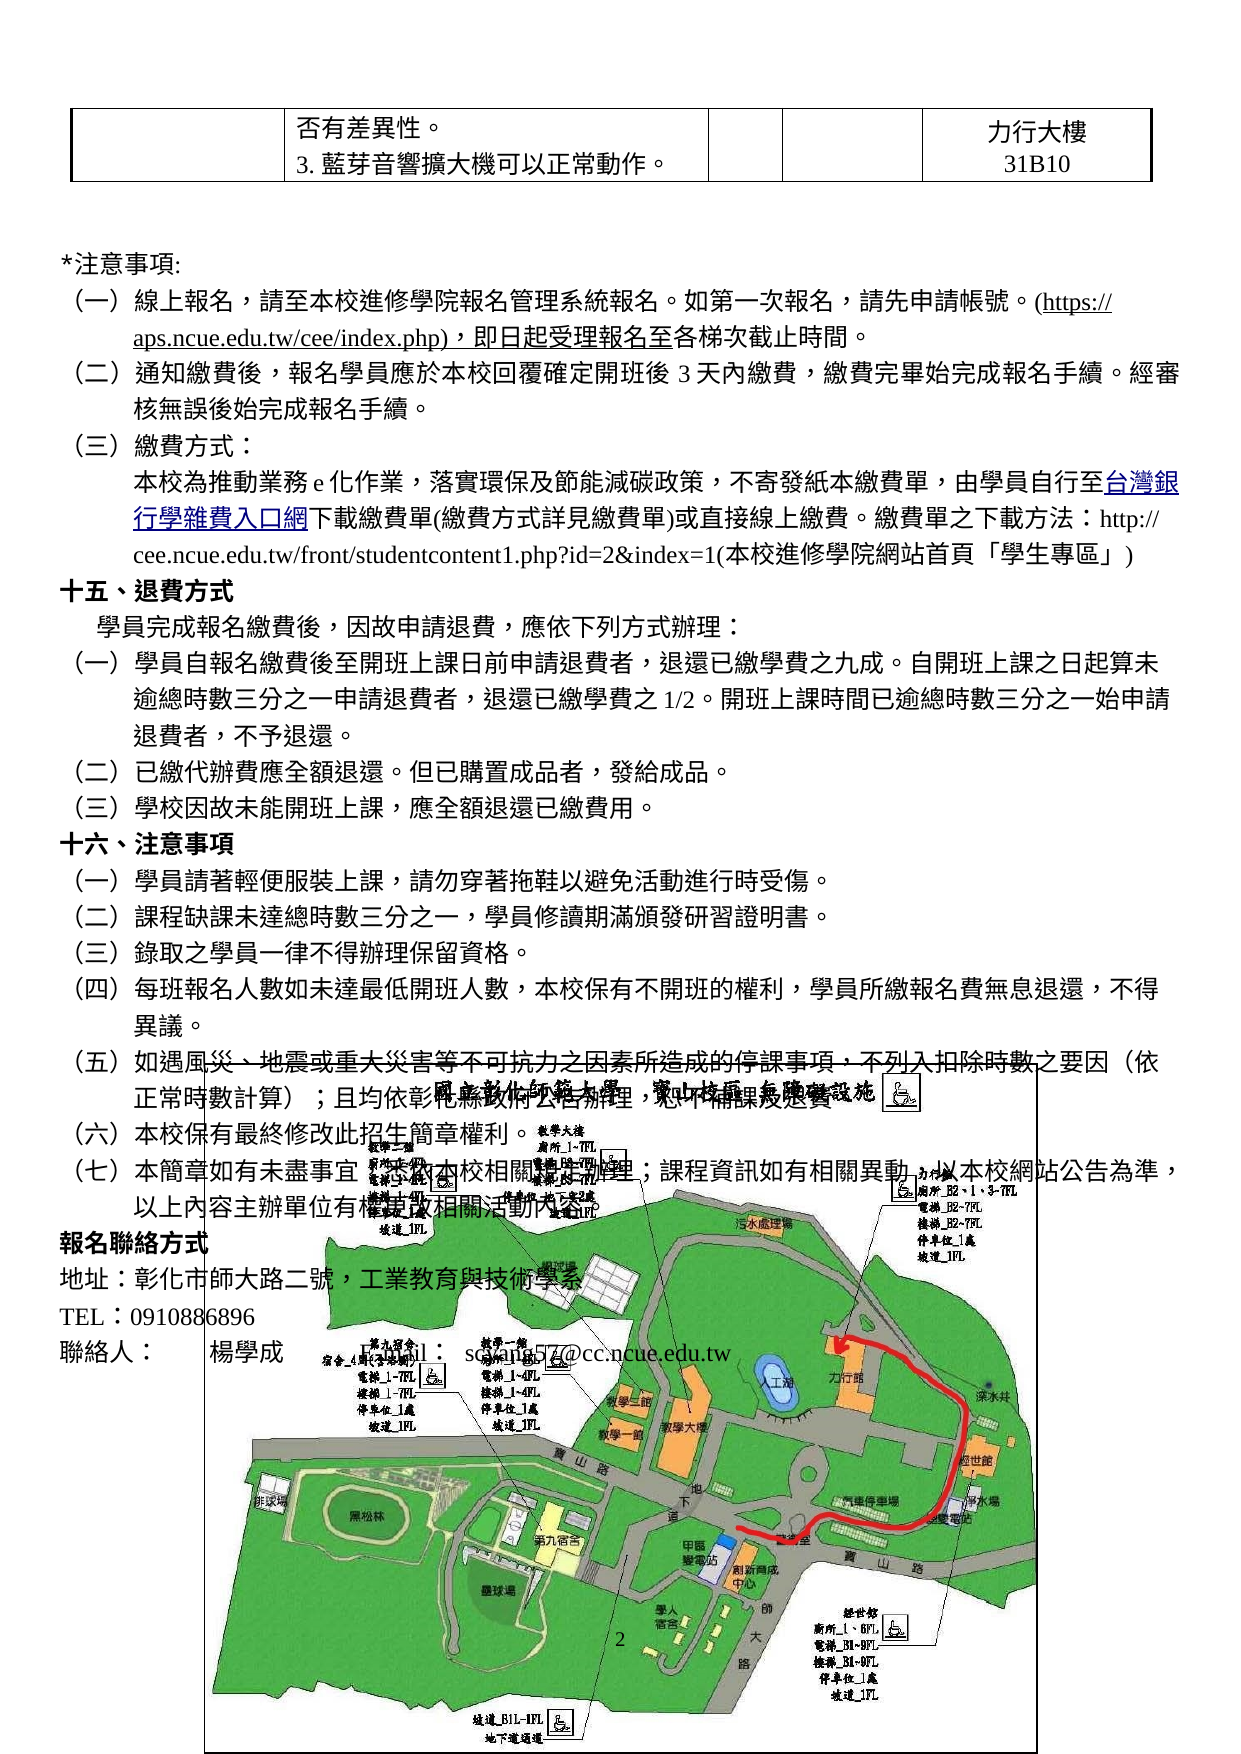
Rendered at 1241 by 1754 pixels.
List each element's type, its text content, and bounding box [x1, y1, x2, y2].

table_cell [73, 109, 284, 181]
text （一）線上報名，請至本校進修學院報名管理系統報名。如第一次報名，請先申請帳號。(https://aps.ncue.edu.tw/cee/index.php)，即日起受理報名至各梯次截止時間。 [59, 281, 1181, 353]
text （四）每班報名人數如未達最低開班人數，本校保有不開班的權利，學員所繳報名費無息退還，不得異議。 [59, 970, 1181, 1042]
text 十六、注意事項 [59, 825, 1181, 861]
text （二）已繳代辦費應全額退還。但已購置成品者，發給成品。 [59, 752, 1181, 788]
table_cell 否有差異性。 3. 藍芽音響擴大機可以正常動作。 [285, 109, 708, 181]
text （二）通知繳費後，報名學員應於本校回覆確定開班後3天內繳費，繳費完畢始完成報名手續。經審核無誤後始完成報名手續。 [59, 353, 1181, 426]
text 聯絡人： 楊學成 E-mail： scyang57@cc.ncue.edu.tw [59, 1332, 204, 1368]
table_cell [709, 109, 782, 181]
text 報名聯絡方式 [1038, 1223, 1181, 1260]
text TEL：0910886896 [59, 1296, 204, 1332]
text （三）錄取之學員一律不得辦理保留資格。 [59, 933, 1181, 970]
text （三）學校因故未能開班上課，應全額退還已繳費用。 [59, 788, 1181, 825]
text 聯絡人： 楊學成 E-mail： scyang57@cc.ncue.edu.tw [1038, 1332, 1181, 1368]
table_cell [783, 109, 922, 181]
text （一）學員請著輕便服裝上課，請勿穿著拖鞋以避免活動進行時受傷。 [59, 861, 1181, 897]
text 學員完成報名繳費後，因故申請退費，應依下列方式辦理： [59, 607, 1181, 643]
text 地址：彰化市師大路二號，工業教育與技術學系 [59, 1260, 204, 1296]
text （六）本校保有最終修改此招生簡章權利。 [59, 1115, 204, 1151]
text 十五、退費方式 [59, 571, 1181, 607]
text （三）繳費方式： 本校為推動業務e化作業，落實環保及節能減碳政策，不寄發紙本繳費單，由學員自行至台灣銀行學雜費入口網下載繳費單(繳費方式詳見繳費單)或直接線上繳費。繳費單之下載方法：http://cee.ncue.edu.tw/front/studentcontent1.php?id=2&index=1(本校進修學院網站首頁「學生專區」) [59, 426, 1181, 571]
text （五）如遇風災、地震或重大災害等不可抗力之因素所造成的停課事項，不列入扣除時數之要因（依正常時數計算）；且均依彰化縣政府公告辦理，恕不補課及退費。 [59, 1042, 1181, 1115]
table_cell [48, 108, 70, 181]
text （七）本簡章如有未盡事宜，悉依本校相關規定辦理；課程資訊如有相關異動，以本校網站公告為準，以上內容主辦單位有權更改相關活動內容。 [1038, 1151, 1181, 1223]
text 報名聯絡方式 [59, 1223, 204, 1260]
text （六）本校保有最終修改此招生簡章權利。 [1038, 1115, 1181, 1151]
text （一）學員自報名繳費後至開班上課日前申請退費者，退還已繳學費之九成。自開班上課之日起算未逾總時數三分之一申請退費者，退還已繳學費之1/2。開班上課時間已逾總時數三分之一始申請退費者，不予退還。 [59, 643, 1181, 752]
table_cell 力行大樓 31B10 [923, 109, 1150, 181]
text TEL：0910886896 [1038, 1296, 1181, 1332]
text 地址：彰化市師大路二號，工業教育與技術學系 [1038, 1260, 1181, 1296]
text （七）本簡章如有未盡事宜，悉依本校相關規定辦理；課程資訊如有相關異動，以本校網站公告為準，以上內容主辦單位有權更改相關活動內容。 [59, 1151, 204, 1223]
text *注意事項: [59, 245, 1181, 281]
text （二）課程缺課未達總時數三分之一，學員修讀期滿頒發研習證明書。 [59, 897, 1181, 933]
